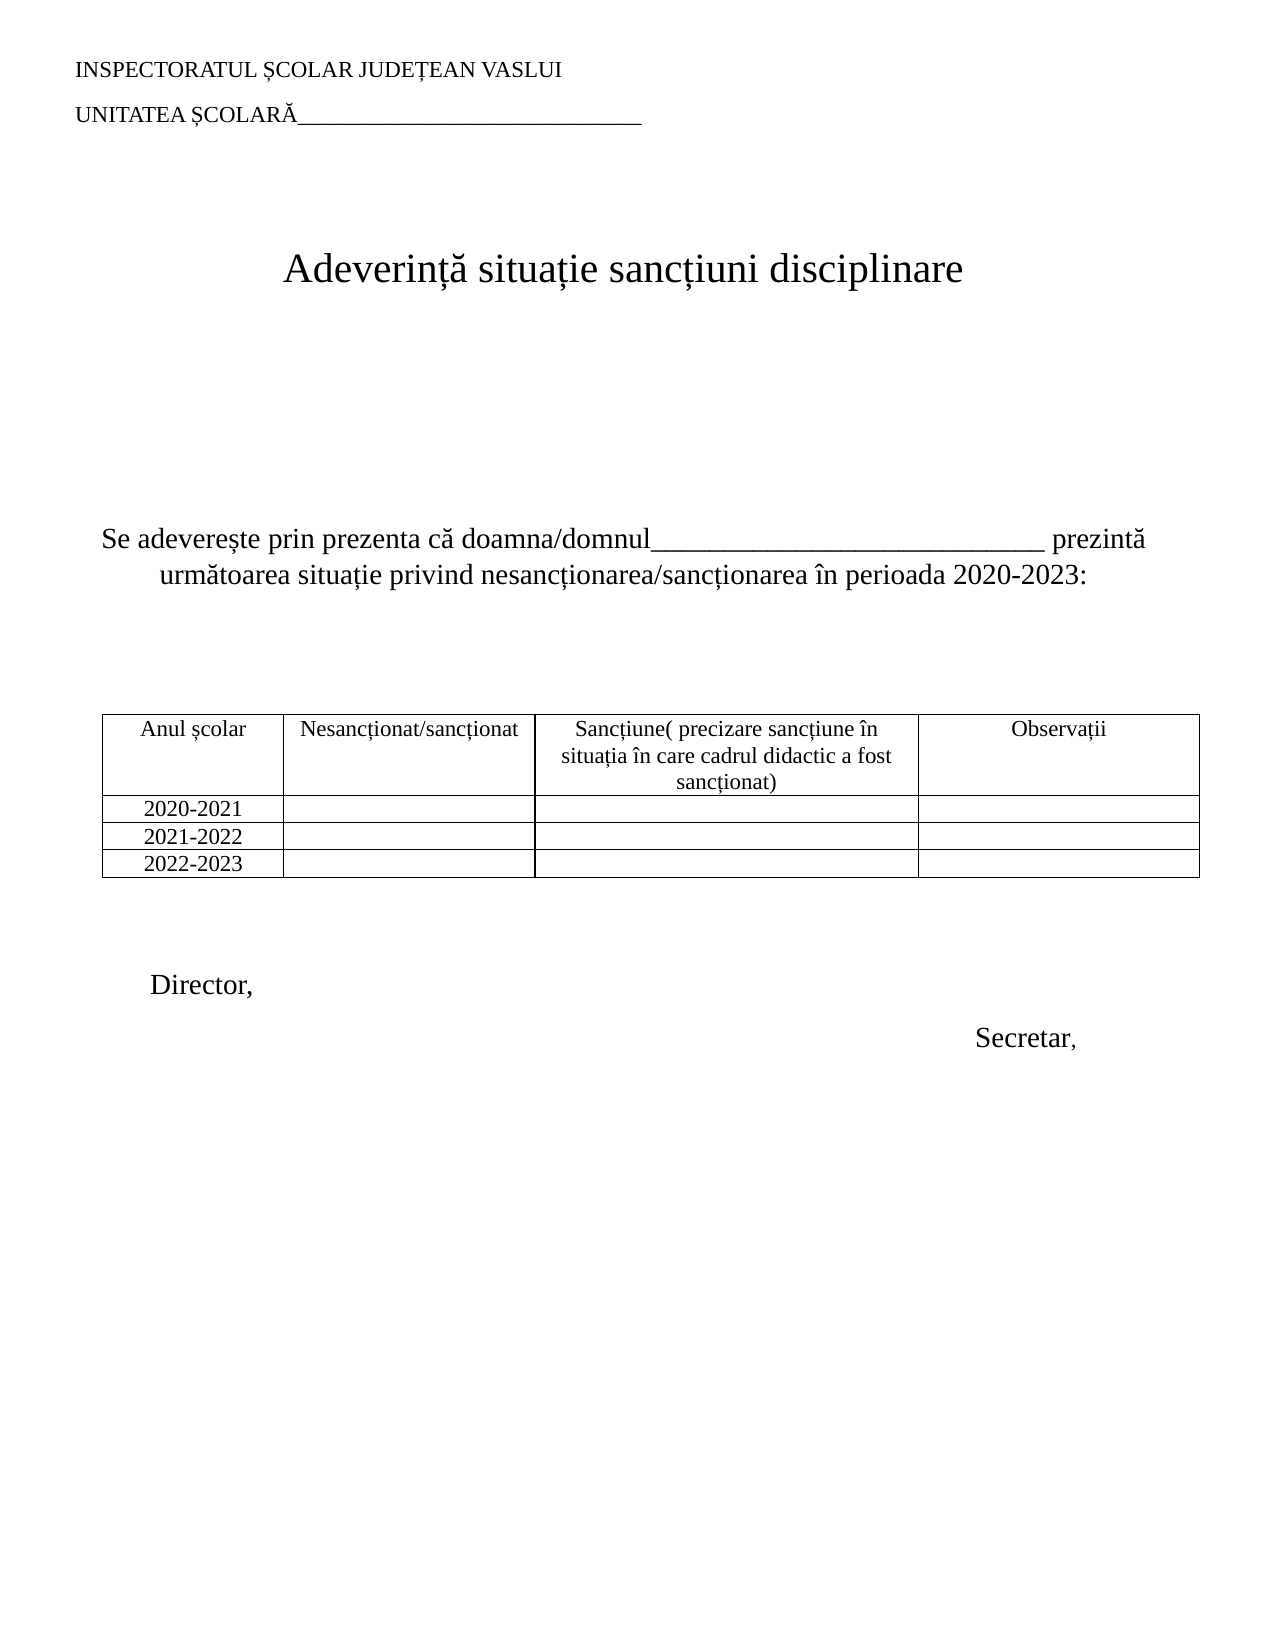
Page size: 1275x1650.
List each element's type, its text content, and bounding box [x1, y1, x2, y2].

table_cell [919, 850, 1199, 877]
table_cell [284, 796, 534, 822]
text UNITATEA ȘCOLARĂ______________________________ [75, 101, 1172, 127]
table_header Anul școlar [103, 715, 283, 794]
text Secretar, [75, 1020, 1172, 1053]
table_cell [284, 850, 534, 877]
table_cell [536, 850, 918, 877]
table_cell [919, 823, 1199, 849]
table_cell 2022-2023 [103, 850, 283, 877]
text Se adeverește prin prezenta că doamna/domnul___________________________ prezintă următoarea situație privind nesancționarea/sancționarea în perioada 2020-2023: [75, 521, 1172, 590]
table_cell 2020-2021 [103, 796, 283, 822]
text INSPECTORATUL ȘCOLAR JUDEȚEAN VASLUI [75, 56, 1172, 83]
table_cell [536, 796, 918, 822]
text Director, [75, 967, 1172, 1001]
table_header Observații [919, 715, 1199, 794]
table_header Sancțiune( precizare sancțiune în situația în care cadrul didactic a fost sancționat) [536, 715, 918, 794]
table_header Nesancționat/sancționat [284, 715, 534, 794]
table_cell 2021-2022 [103, 823, 283, 849]
table_cell [919, 796, 1199, 822]
table_cell [284, 823, 534, 849]
table_cell [536, 823, 918, 849]
text Adeverință situație sancțiuni disciplinare [75, 243, 1172, 291]
